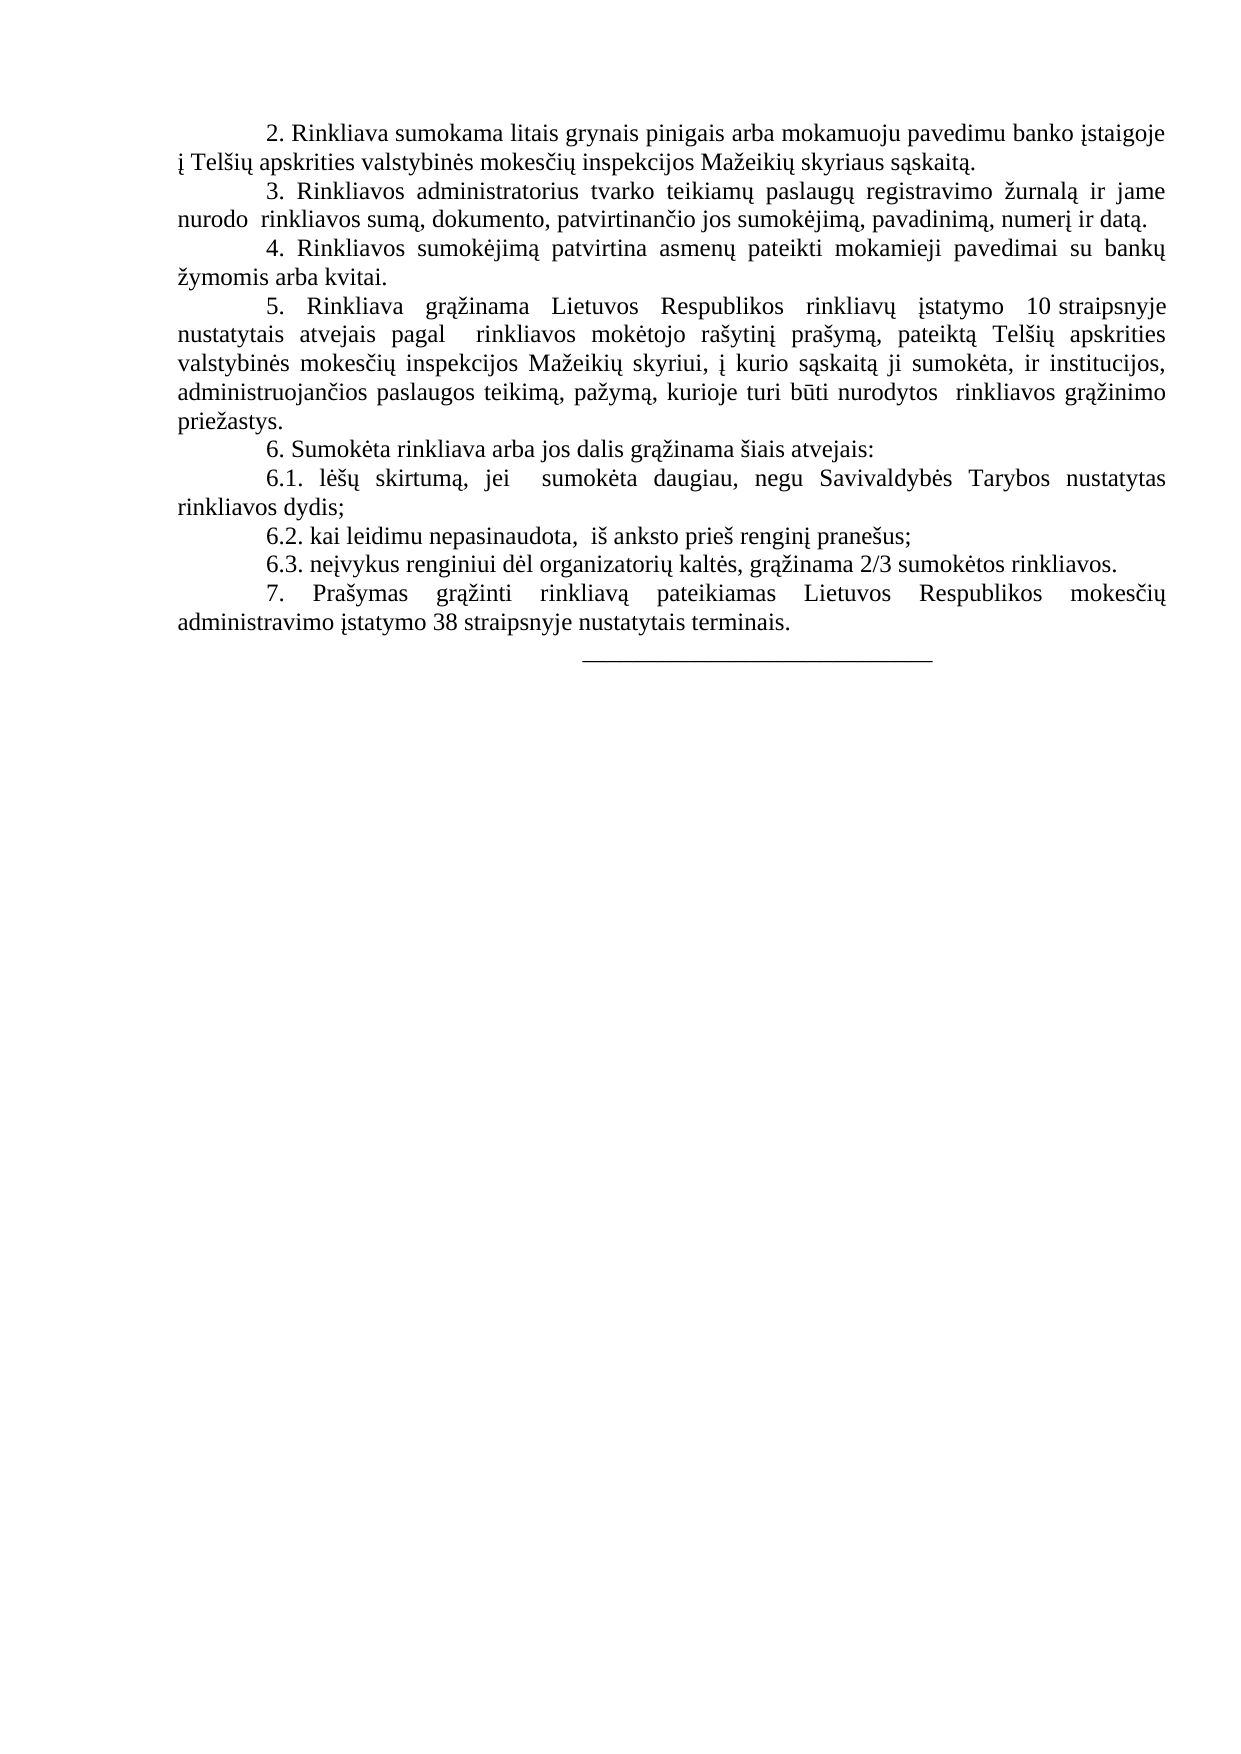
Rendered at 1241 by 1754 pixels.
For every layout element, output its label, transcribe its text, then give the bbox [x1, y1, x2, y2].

text 5. Rinkliava grąžinama Lietuvos Respublikos rinkliavų įstatymo 10 straipsnyje nustatytais atvejais pagal rinkliavos mokėtojo rašytinį prašymą, pateiktą Telšių apskrities valstybinės mokesčių inspekcijos Mažeikių skyriui, į kurio sąskaitą ji sumokėta, ir institucijos, administruojančios paslaugos teikimą, pažymą, kurioje turi būti nurodytos rinkliavos grąžinimo priežastys. [177, 291, 1167, 434]
text ____________________________ [447, 636, 1167, 664]
text 2. Rinkliava sumokama litais grynais pinigais arba mokamuoju pavedimu banko įstaigoje į Telšių apskrities valstybinės mokesčių inspekcijos Mažeikių skyriaus sąskaitą. [177, 118, 1167, 176]
text 6. Sumokėta rinkliava arba jos dalis grąžinama šiais atvejais: [177, 434, 1167, 463]
text 6.3. neįvykus renginiui dėl organizatorių kaltės, grąžinama 2/3 sumokėtos rinkliavos. [177, 549, 1167, 578]
text 3. Rinkliavos administratorius tvarko teikiamų paslaugų registravimo žurnalą ir jame nurodo rinkliavos sumą, dokumento, patvirtinančio jos sumokėjimą, pavadinimą, numerį ir datą. [177, 176, 1167, 233]
text 6.2. kai leidimu nepasinaudota, iš anksto prieš renginį pranešus; [177, 521, 1167, 549]
text 7. Prašymas grąžinti rinkliavą pateikiamas Lietuvos Respublikos mokesčių administravimo įstatymo 38 straipsnyje nustatytais terminais. [177, 578, 1167, 636]
text 4. Rinkliavos sumokėjimą patvirtina asmenų pateikti mokamieji pavedimai su bankų žymomis arba kvitai. [177, 233, 1167, 291]
text 6.1. lėšų skirtumą, jei sumokėta daugiau, negu Savivaldybės Tarybos nustatytas rinkliavos dydis; [177, 463, 1167, 521]
